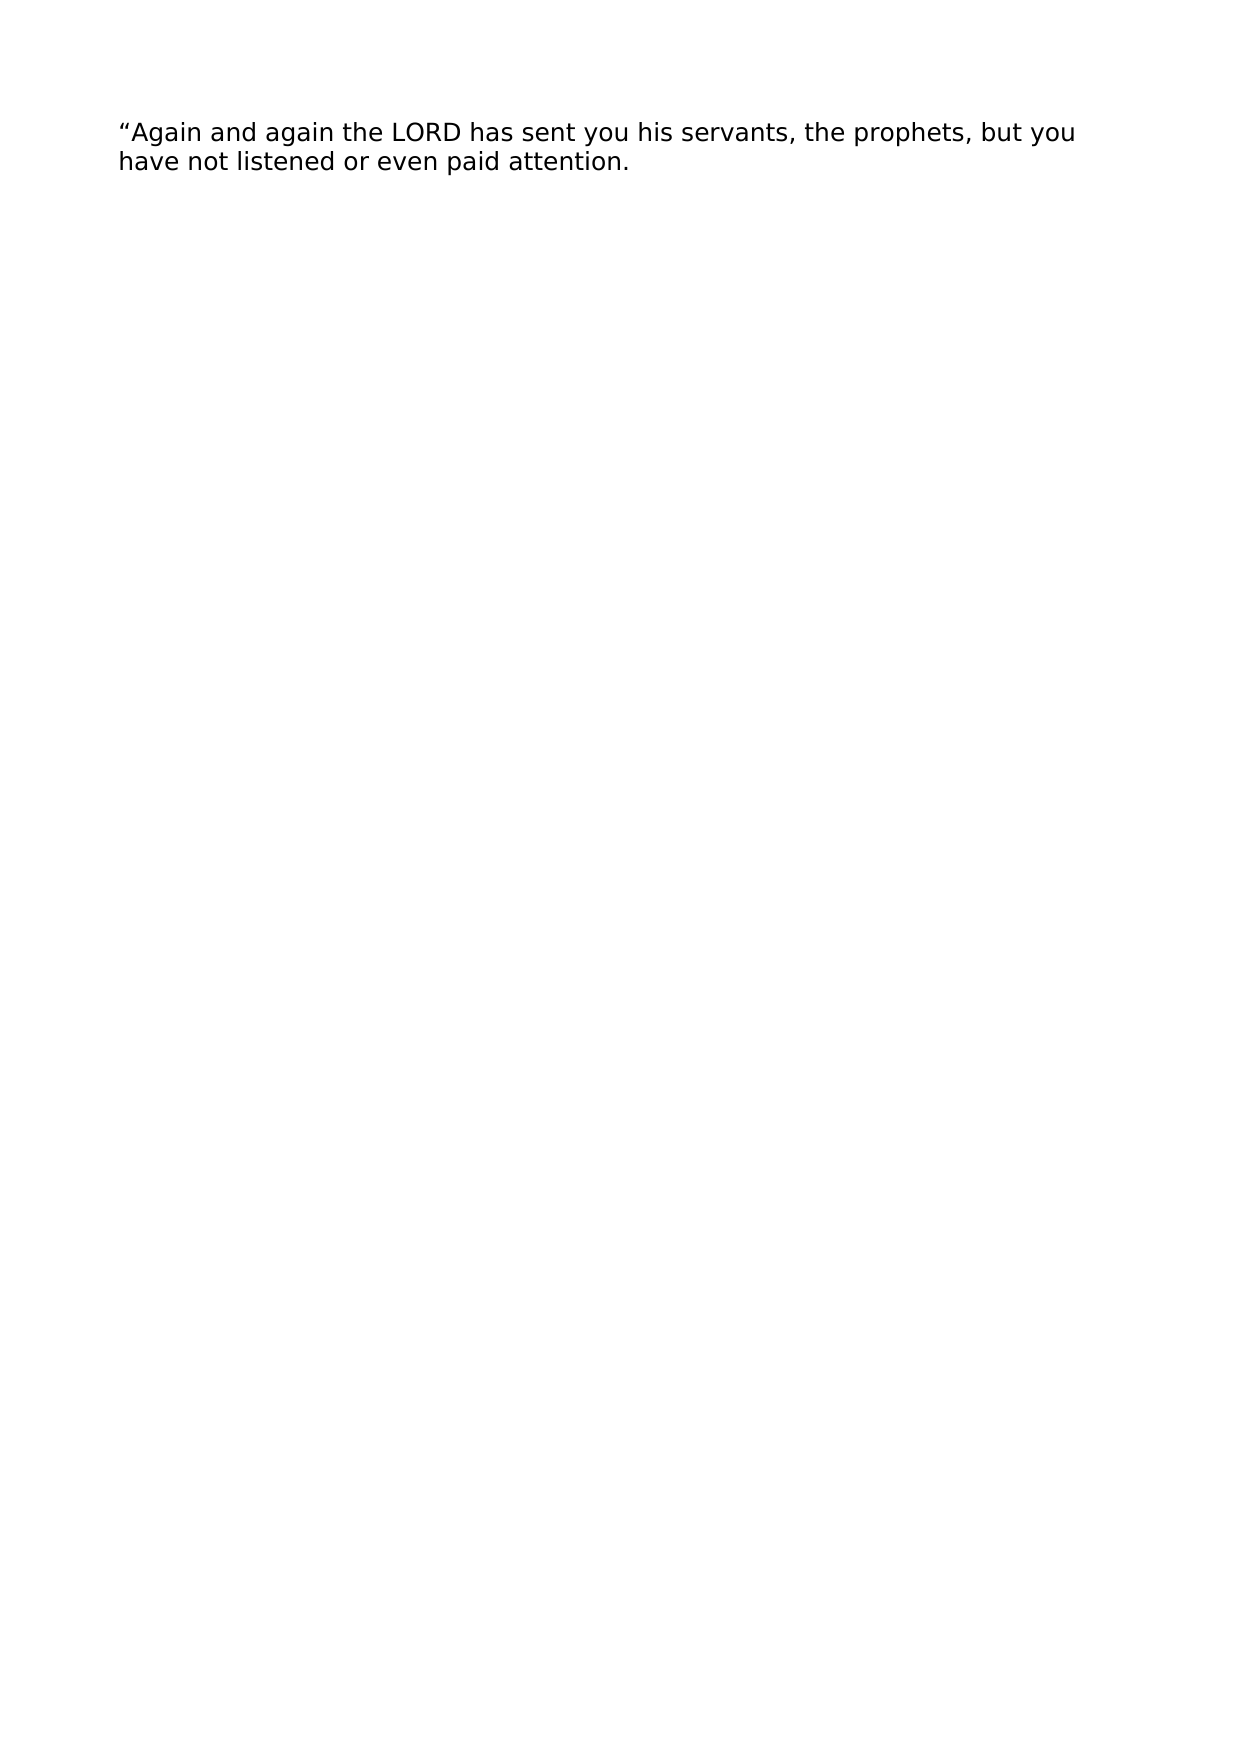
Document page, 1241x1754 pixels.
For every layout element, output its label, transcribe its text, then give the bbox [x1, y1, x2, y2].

text “Again and again the LORD has sent you his servants, the prophets, but you have not listened or even paid attention. [118, 118, 1122, 176]
